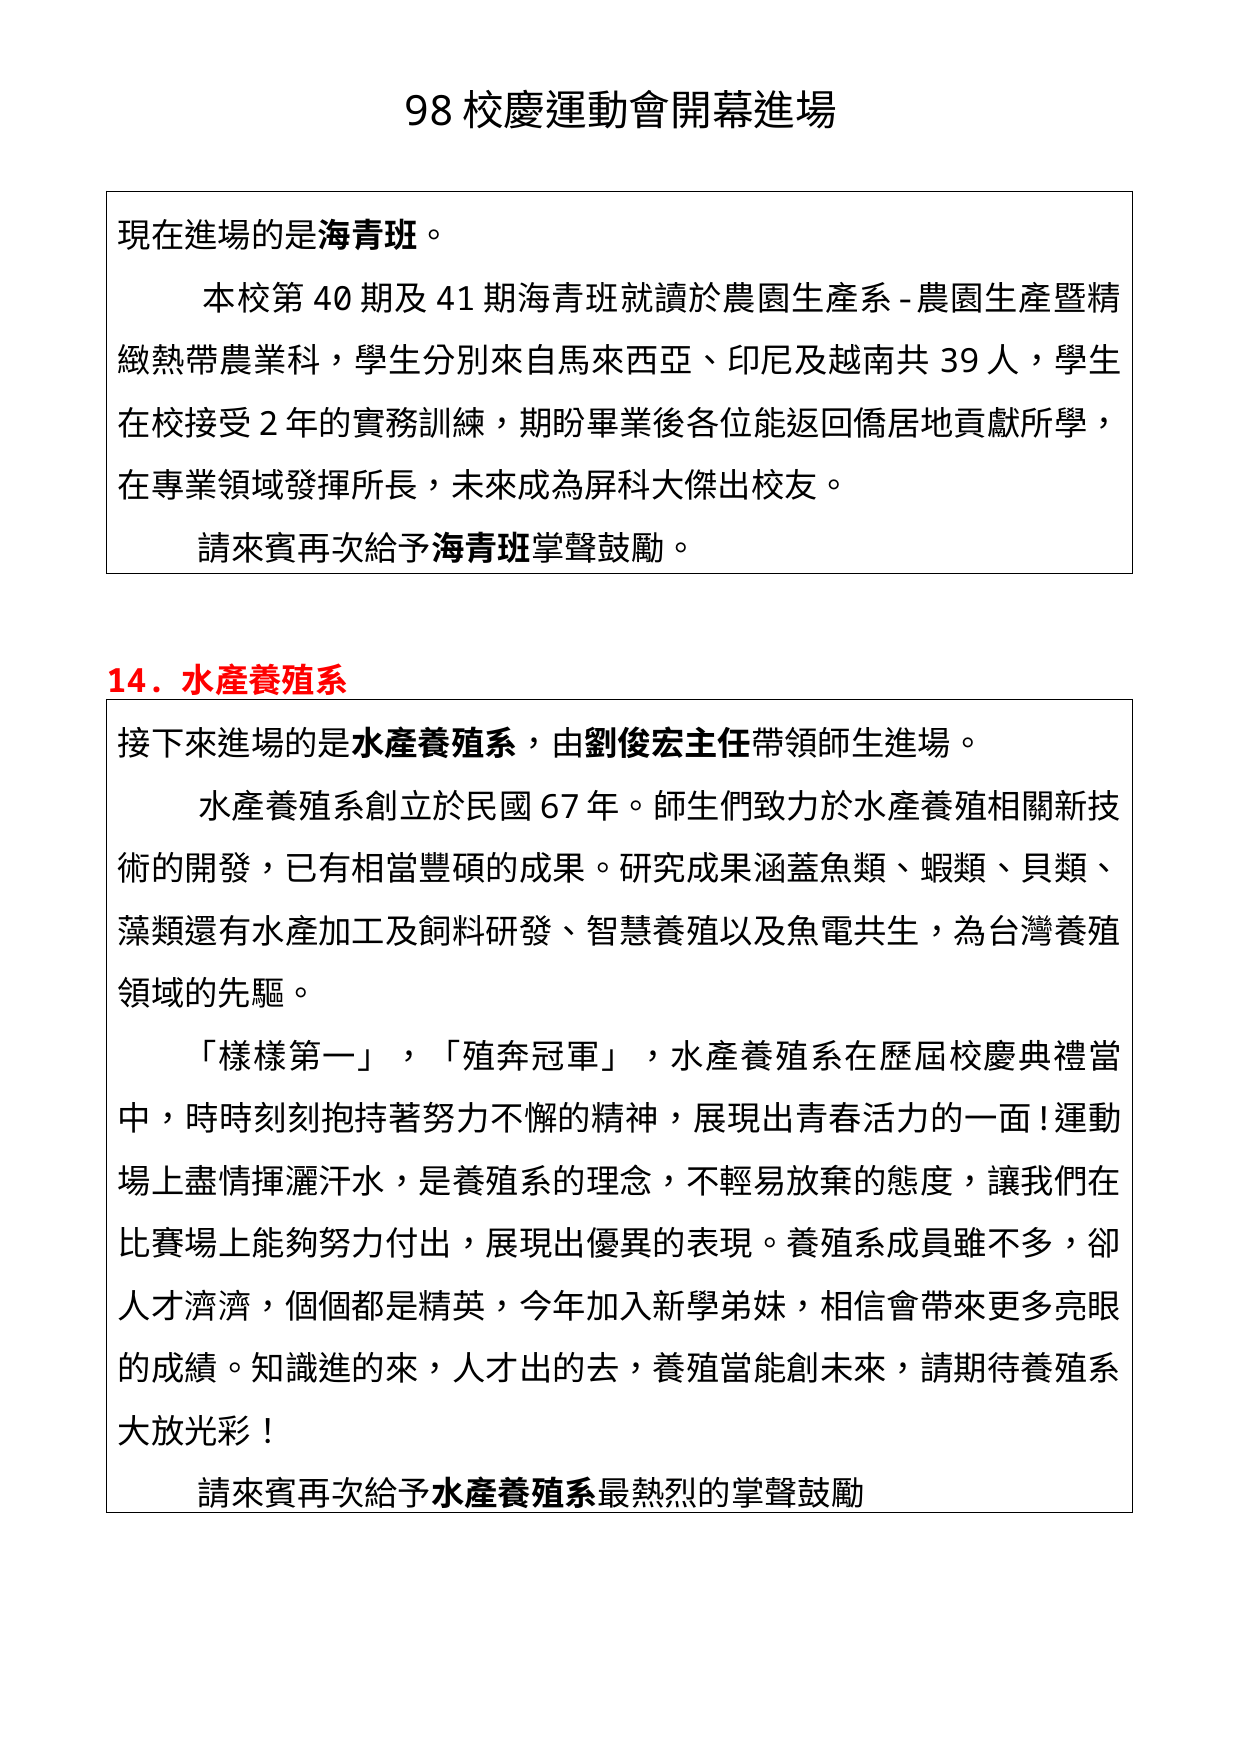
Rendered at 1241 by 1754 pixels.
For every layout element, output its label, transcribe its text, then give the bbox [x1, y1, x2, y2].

text 14. 水產養殖系 [106, 636, 1134, 699]
table_header 現在進場的是海青班。 本校第40期及41期海青班就讀於農園生產系-農園生產暨精緻熱帶農業科，學生分別來自馬來西亞、印尼及越南共39人，學生在校接受2年的實務訓練，期盼畢業後各位能返回僑居地貢獻所學，在專業領域發揮所長，未來成為屏科大傑出校友。 請來賓再次給予海青班掌聲鼓勵。 [107, 192, 1132, 573]
table_header 接下來進場的是水產養殖系，由劉俊宏主任帶領師生進場。 水產養殖系創立於民國67年。師生們致力於水產養殖相關新技術的開發，已有相當豐碩的成果。研究成果涵蓋魚類、蝦類、貝類、藻類還有水產加工及飼料研發、智慧養殖以及魚電共生，為台灣養殖領域的先驅。 「樣樣第一」，「殖奔冠軍」，水產養殖系在歷屆校慶典禮當中，時時刻刻抱持著努力不懈的精神，展現出青春活力的一面!運動場上盡情揮灑汗水，是養殖系的理念，不輕易放棄的態度，讓我們在比賽場上能夠努力付出，展現出優異的表現。養殖系成員雖不多，卻人才濟濟，個個都是精英，今年加入新學弟妹，相信會帶來更多亮眼的成績。知識進的來，人才出的去，養殖當能創未來，請期待養殖系大放光彩！ 請來賓再次給予水產養殖系最熱烈的掌聲鼓勵 [107, 700, 1132, 1512]
